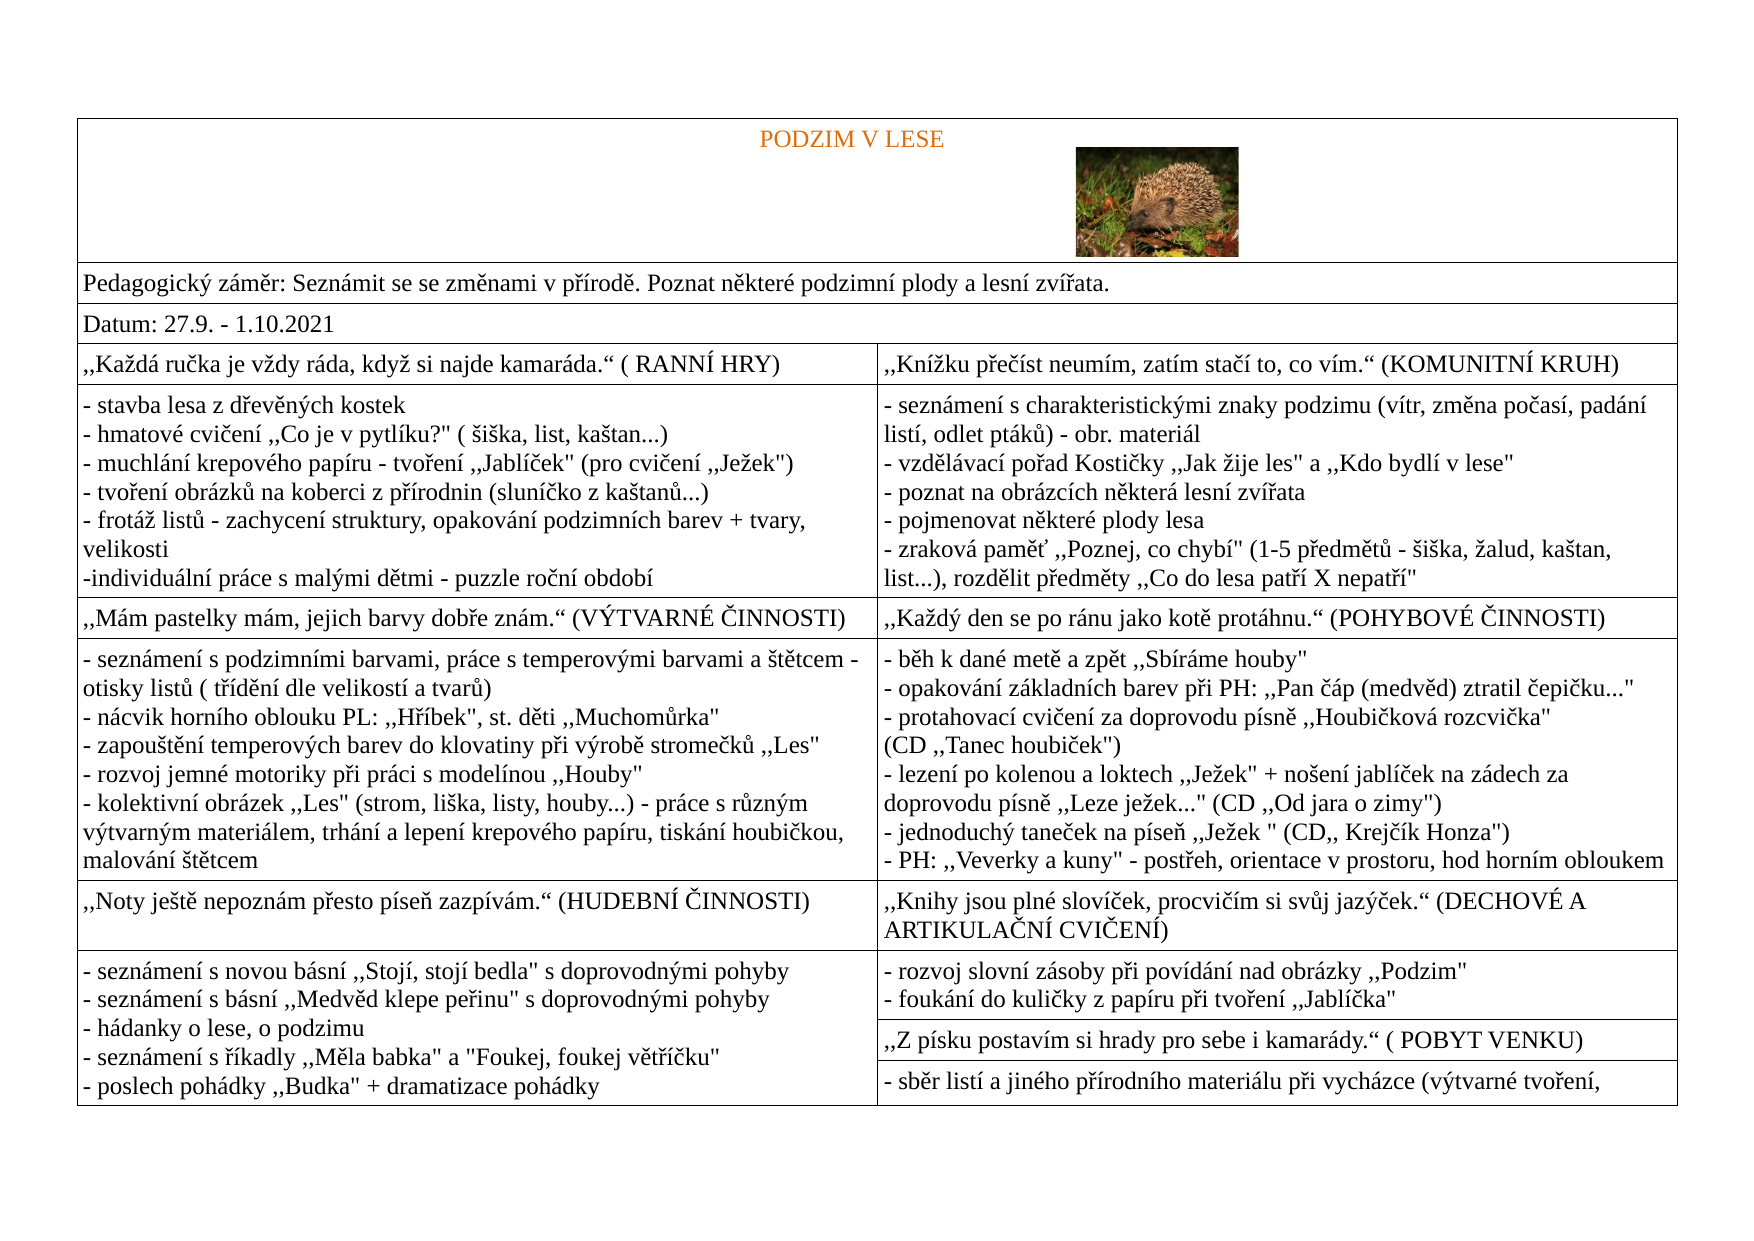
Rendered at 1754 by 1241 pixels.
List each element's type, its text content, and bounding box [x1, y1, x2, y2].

table_cell - seznámení s charakteristickými znaky podzimu (vítr, změna počasí, padání listí, odlet ptáků) - obr. materiál - vzdělávací pořad Kostičky ,,Jak žije les" a ,,Kdo bydlí v lese" - poznat na obrázcích některá lesní zvířata - pojmenovat některé plody lesa - zraková paměť ,,Poznej, co chybí" (1-5 předmětů - šiška, žalud, kaštan, list...), rozdělit předměty ,,Co do lesa patří X nepatří" [878, 385, 1677, 597]
table_cell - rozvoj slovní zásoby při povídání nad obrázky ,,Podzim" - foukání do kuličky z papíru při tvoření ,,Jablíčka" [878, 951, 1677, 1019]
table_cell ,,Každá ručka je vždy ráda, když si najde kamaráda.“ ( RANNÍ HRY) [78, 344, 877, 384]
table_cell - sběr listí a jiného přírodního materiálu při vycházce (výtvarné tvoření, [878, 1061, 1677, 1105]
table_cell Pedagogický záměr: Seznámit se se změnami v přírodě. Poznat některé podzimní plody a lesní zvířata. [78, 263, 1677, 303]
table_cell ,,Knihy jsou plné slovíček, procvičím si svůj jazýček.“ (DECHOVÉ A ARTIKULAČNÍ CVIČENÍ) [878, 881, 1677, 949]
table_cell - stavba lesa z dřevěných kostek - hmatové cvičení ,,Co je v pytlíku?" ( šiška, list, kaštan...) - muchlání krepového papíru - tvoření ,,Jablíček" (pro cvičení ,,Ježek") - tvoření obrázků na koberci z přírodnin (sluníčko z kaštanů...) - frotáž listů - zachycení struktury, opakování podzimních barev + tvary, velikosti -individuální práce s malými dětmi - puzzle roční období [78, 385, 877, 597]
table_cell ,,Knížku přečíst neumím, zatím stačí to, co vím.“ (KOMUNITNÍ KRUH) [878, 344, 1677, 384]
table_cell - seznámení s podzimními barvami, práce s temperovými barvami a štětcem - otisky listů ( třídění dle velikostí a tvarů) - nácvik horního oblouku PL: ,,Hříbek", st. děti ,,Muchomůrka" - zapouštění temperových barev do klovatiny při výrobě stromečků ,,Les" - rozvoj jemné motoriky při práci s modelínou ,,Houby" - kolektivní obrázek ,,Les" (strom, liška, listy, houby...) - práce s různým výtvarným materiálem, trhání a lepení krepového papíru, tiskání houbičkou, malování štětcem [78, 639, 877, 880]
table_cell ,,Noty ještě nepoznám přesto píseň zazpívám.“ (HUDEBNÍ ČINNOSTI) [78, 881, 877, 949]
table_cell ,,Každý den se po ránu jako kotě protáhnu.“ (POHYBOVÉ ČINNOSTI) [878, 598, 1677, 638]
table_cell ,,Mám pastelky mám, jejich barvy dobře znám.“ (VÝTVARNÉ ČINNOSTI) [78, 598, 877, 638]
table_cell - seznámení s novou básní ,,Stojí, stojí bedla" s doprovodnými pohyby - seznámení s básní ,,Medvěd klepe peřinu" s doprovodnými pohyby - hádanky o lese, o podzimu - seznámení s říkadly ,,Měla babka" a "Foukej, foukej větříčku" - poslech pohádky ,,Budka" + dramatizace pohádky [78, 951, 877, 1105]
table_cell - běh k dané metě a zpět ,,Sbíráme houby" - opakování základních barev při PH: ,,Pan čáp (medvěd) ztratil čepičku..." - protahovací cvičení za doprovodu písně ,,Houbičková rozcvička" (CD ,,Tanec houbiček") - lezení po kolenou a loktech ,,Ježek" + nošení jablíček na zádech za doprovodu písně ,,Leze ježek..." (CD ,,Od jara o zimy") - jednoduchý taneček na píseň ,,Ježek " (CD,, Krejčík Honza") - PH: ,,Veverky a kuny" - postřeh, orientace v prostoru, hod horním obloukem [878, 639, 1677, 880]
table_cell ,,Z písku postavím si hrady pro sebe i kamarády.“ ( POBYT VENKU) [878, 1020, 1677, 1060]
table_header PODZIM V LESE [78, 119, 1677, 262]
table_cell Datum: 27.9. - 1.10.2021 [78, 304, 1677, 343]
